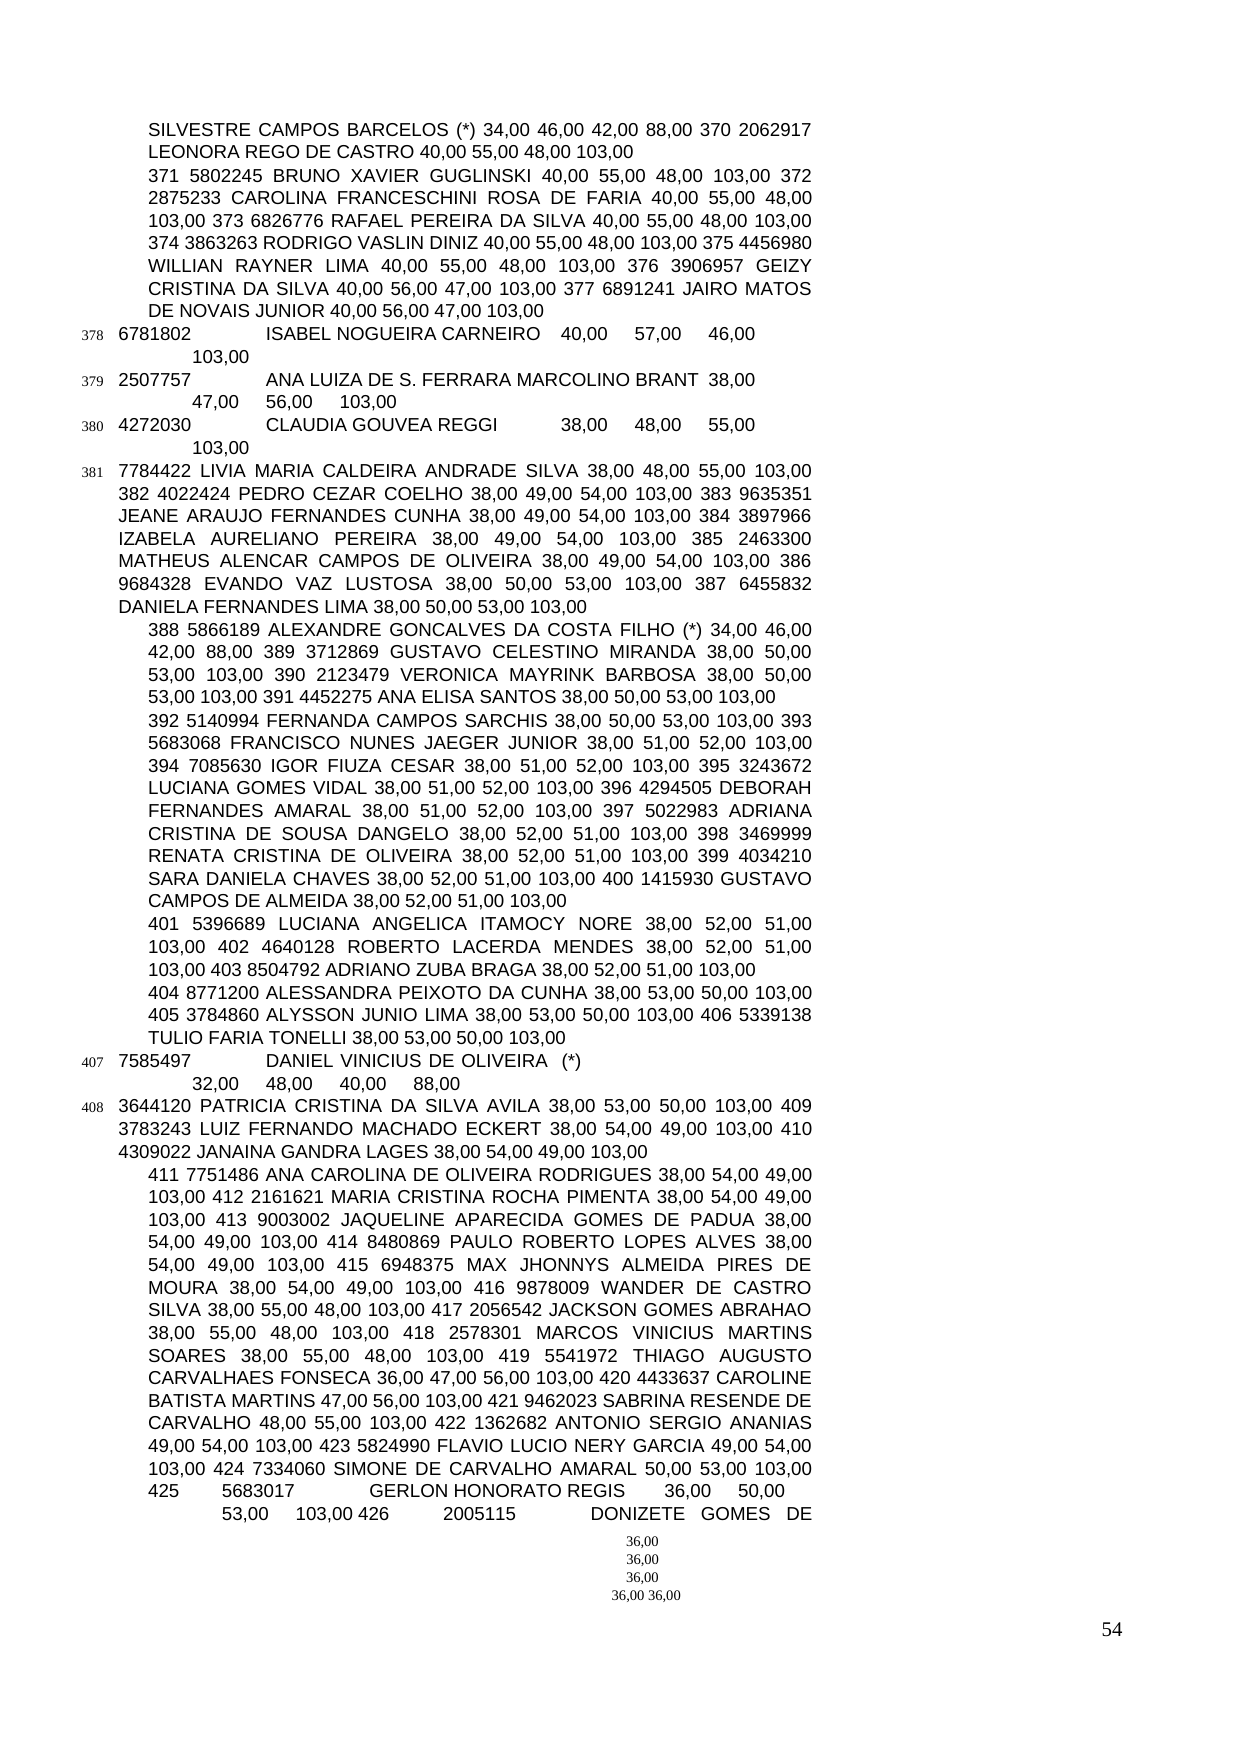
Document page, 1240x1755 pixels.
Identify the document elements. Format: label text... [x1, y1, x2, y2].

text 411 7751486 ANA CAROLINA DE OLIVEIRA RODRIGUES 38,00 54,00 49,00 103,00 412 2161621 MARIA CRISTINA ROCHA PIMENTA 38,00 54,00 49,00 103,00 413 9003002 JAQUELINE APARECIDA GOMES DE PADUA 38,00 54,00 49,00 103,00 414 8480869 PAULO ROBERTO LOPES ALVES 38,00 54,00 49,00 103,00 415 6948375 MAX JHONNYS ALMEIDA PIRES DE MOURA 38,00 54,00 49,00 103,00 416 9878009 WANDER DE CASTRO SILVA 38,00 55,00 48,00 103,00 417 2056542 JACKSON GOMES ABRAHAO 38,00 55,00 48,00 103,00 418 2578301 MARCOS VINICIUS MARTINS SOARES 38,00 55,00 48,00 103,00 419 5541972 THIAGO AUGUSTO CARVALHAES FONSECA 36,00 47,00 56,00 103,00 420 4433637 CAROLINE BATISTA MARTINS 47,00 56,00 103,00 421 9462023 SABRINA RESENDE DE CARVALHO 48,00 55,00 103,00 422 1362682 ANTONIO SERGIO ANANIAS 49,00 54,00 103,00 423 5824990 FLAVIO LUCIO NERY GARCIA 49,00 54,00 103,00 424 7334060 SIMONE DE CARVALHO AMARAL 50,00 53,00 103,00 425 5683017 GERLON HONORATO REGIS 36,00 50,00 53,00 103,00 426 2005115 DONIZETE GOMES DE [148, 1163, 812, 1524]
list 6781802 ISABEL NOGUEIRA CARNEIRO 40,00 57,00 46,00 103,00 [81, 323, 812, 367]
text 404 8771200 ALESSANDRA PEIXOTO DA CUNHA 38,00 53,00 50,00 103,00 405 3784860 ALYSSON JUNIO LIMA 38,00 53,00 50,00 103,00 406 5339138 TULIO FARIA TONELLI 38,00 53,00 50,00 103,00 [148, 981, 812, 1048]
list 7585497 DANIEL VINICIUS DE OLIVEIRA (*) 32,00 48,00 40,00 88,00 [81, 1050, 812, 1094]
list 4272030 CLAUDIA GOUVEA REGGI 38,00 48,00 55,00 103,00 [81, 414, 812, 458]
text SILVESTRE CAMPOS BARCELOS (*) 34,00 46,00 42,00 88,00 370 2062917 LEONORA REGO DE CASTRO 40,00 55,00 48,00 103,00 [148, 119, 812, 163]
text 371 5802245 BRUNO XAVIER GUGLINSKI 40,00 55,00 48,00 103,00 372 2875233 CAROLINA FRANCESCHINI ROSA DE FARIA 40,00 55,00 48,00 103,00 373 6826776 RAFAEL PEREIRA DA SILVA 40,00 55,00 48,00 103,00 374 3863263 RODRIGO VASLIN DINIZ 40,00 55,00 48,00 103,00 375 4456980 WILLIAN RAYNER LIMA 40,00 55,00 48,00 103,00 376 3906957 GEIZY CRISTINA DA SILVA 40,00 56,00 47,00 103,00 377 6891241 JAIRO MATOS DE NOVAIS JUNIOR 40,00 56,00 47,00 103,00 [148, 164, 812, 322]
list 3644120 PATRICIA CRISTINA DA SILVA AVILA 38,00 53,00 50,00 103,00 409 3783243 LUIZ FERNANDO MACHADO ECKERT 38,00 54,00 49,00 103,00 410 4309022 JANAINA GANDRA LAGES 38,00 54,00 49,00 103,00 [81, 1095, 812, 1162]
text 401 5396689 LUCIANA ANGELICA ITAMOCY NORE 38,00 52,00 51,00 103,00 402 4640128 ROBERTO LACERDA MENDES 38,00 52,00 51,00 103,00 403 8504792 ADRIANO ZUBA BRAGA 38,00 52,00 51,00 103,00 [148, 913, 812, 980]
text 392 5140994 FERNANDA CAMPOS SARCHIS 38,00 50,00 53,00 103,00 393 5683068 FRANCISCO NUNES JAEGER JUNIOR 38,00 51,00 52,00 103,00 394 7085630 IGOR FIUZA CESAR 38,00 51,00 52,00 103,00 395 3243672 LUCIANA GOMES VIDAL 38,00 51,00 52,00 103,00 396 4294505 DEBORAH FERNANDES AMARAL 38,00 51,00 52,00 103,00 397 5022983 ADRIANA CRISTINA DE SOUSA DANGELO 38,00 52,00 51,00 103,00 398 3469999 RENATA CRISTINA DE OLIVEIRA 38,00 52,00 51,00 103,00 399 4034210 SARA DANIELA CHAVES 38,00 52,00 51,00 103,00 400 1415930 GUSTAVO CAMPOS DE ALMEIDA 38,00 52,00 51,00 103,00 [148, 709, 812, 912]
text 388 5866189 ALEXANDRE GONCALVES DA COSTA FILHO (*) 34,00 46,00 42,00 88,00 389 3712869 GUSTAVO CELESTINO MIRANDA 38,00 50,00 53,00 103,00 390 2123479 VERONICA MAYRINK BARBOSA 38,00 50,00 53,00 103,00 391 4452275 ANA ELISA SANTOS 38,00 50,00 53,00 103,00 [148, 618, 812, 708]
list 2507757 ANA LUIZA DE S. FERRARA MARCOLINO BRANT 38,00 47,00 56,00 103,00 [81, 369, 812, 413]
list 7784422 LIVIA MARIA CALDEIRA ANDRADE SILVA 38,00 48,00 55,00 103,00 382 4022424 PEDRO CEZAR COELHO 38,00 49,00 54,00 103,00 383 9635351 JEANE ARAUJO FERNANDES CUNHA 38,00 49,00 54,00 103,00 384 3897966 IZABELA AURELIANO PEREIRA 38,00 49,00 54,00 103,00 385 2463300 MATHEUS ALENCAR CAMPOS DE OLIVEIRA 38,00 49,00 54,00 103,00 386 9684328 EVANDO VAZ LUSTOSA 38,00 50,00 53,00 103,00 387 6455832 DANIELA FERNANDES LIMA 38,00 50,00 53,00 103,00 [81, 460, 812, 617]
